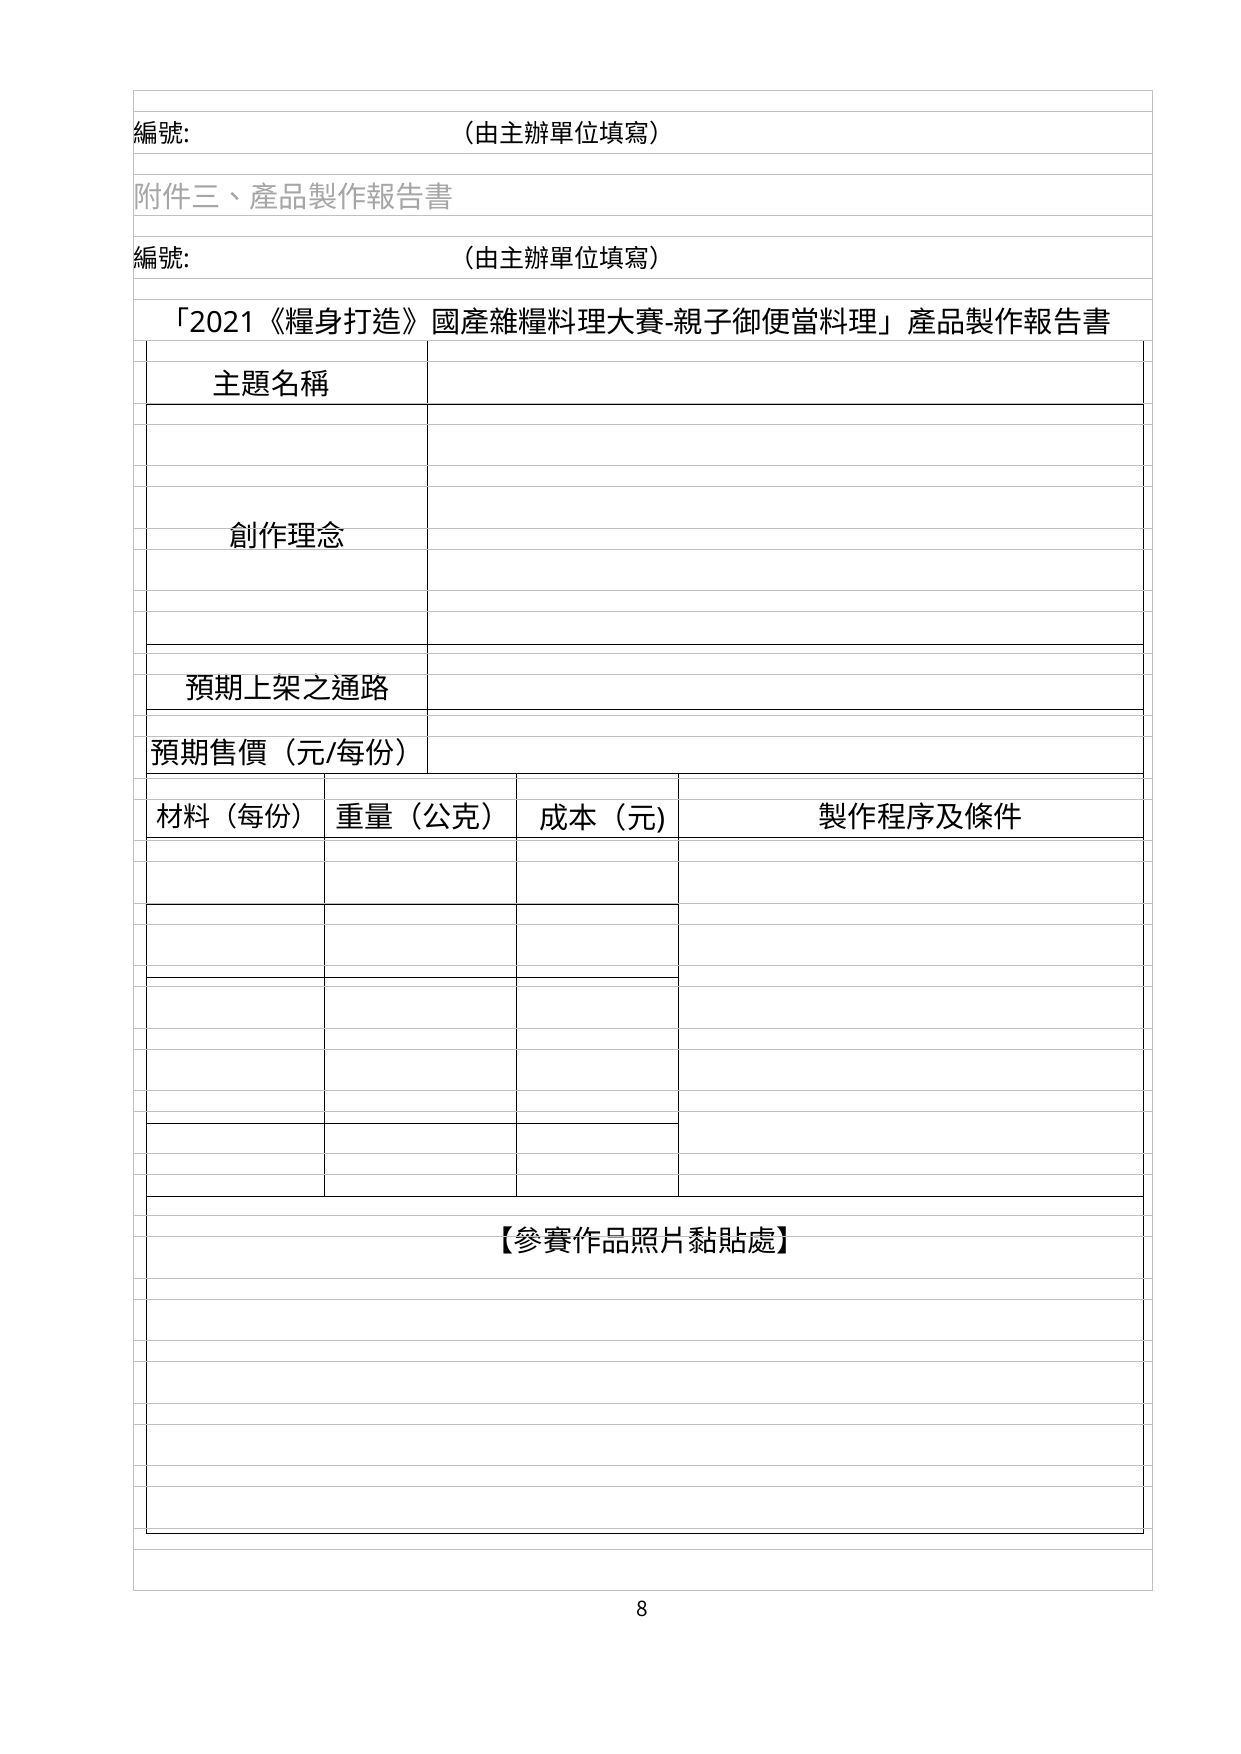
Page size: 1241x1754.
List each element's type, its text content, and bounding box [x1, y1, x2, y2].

table_cell [679, 862, 1143, 903]
table_header [428, 362, 1143, 403]
table_cell [325, 905, 516, 924]
table_cell 重量（公克） [325, 800, 516, 837]
table_cell [517, 862, 678, 903]
table_cell 【參賽作品照片黏貼處】 [147, 1529, 1143, 1533]
table_cell [679, 1091, 1143, 1111]
table_cell [679, 966, 1143, 986]
table_cell [517, 966, 678, 977]
table_cell [147, 1175, 324, 1196]
subtitle 「2021《糧身打造》國產雜糧料理大賽-親子御便當料理」產品製作報告書 [134, 300, 1138, 340]
table_header 主題名稱 [147, 362, 427, 403]
table_cell [679, 1175, 1143, 1196]
table_cell 【參賽作品照片黏貼處】 [147, 1404, 1143, 1424]
table_cell [517, 925, 678, 965]
table_cell 【參賽作品照片黏貼處】 [147, 1341, 1143, 1361]
table_cell [147, 1029, 324, 1049]
subtitle [134, 279, 1138, 299]
table_cell [428, 645, 1143, 653]
text 附件三、產品製作報告書 [134, 175, 1152, 215]
table_cell [147, 1124, 324, 1153]
text [134, 91, 1152, 111]
table_cell [428, 737, 1143, 773]
table_cell [517, 978, 678, 986]
table_cell 【參賽作品照片黏貼處】 [147, 1466, 1143, 1486]
table_cell [147, 645, 427, 653]
table_cell [679, 774, 1143, 778]
table_cell [325, 1124, 516, 1153]
table_cell [517, 774, 678, 778]
table_cell [147, 550, 427, 590]
table_cell [147, 774, 324, 778]
table_cell [428, 710, 1143, 715]
table_cell [147, 612, 427, 644]
table_cell 材料（每份） [147, 800, 324, 837]
table_cell [428, 529, 1143, 549]
table_cell [428, 716, 1143, 736]
table_cell [325, 779, 516, 799]
table_cell 【參賽作品照片黏貼處】 [147, 1487, 1143, 1528]
table_cell [517, 1175, 678, 1196]
table_cell [679, 779, 1143, 799]
table_cell [147, 925, 324, 965]
table_cell [428, 550, 1143, 590]
table_cell [325, 987, 516, 1028]
table_cell [147, 1091, 324, 1111]
table_cell [147, 487, 427, 528]
table_cell [517, 987, 678, 1028]
table_cell 成本（元) [517, 800, 678, 837]
table_cell [428, 675, 1143, 708]
table_cell [147, 862, 324, 903]
table_cell [325, 978, 516, 986]
table_cell 創作理念 [147, 529, 427, 549]
table_cell [147, 716, 427, 736]
text 編號: （由主辦單位填寫） [134, 112, 1152, 153]
table_cell [325, 1050, 516, 1090]
table_cell [147, 1154, 324, 1174]
table_cell [517, 841, 678, 861]
table_cell [147, 905, 324, 924]
table_cell [428, 405, 1143, 424]
table_cell 【參賽作品照片黏貼處】 [147, 1425, 1143, 1465]
table_header [428, 341, 1143, 361]
table_cell [147, 425, 427, 465]
table_cell [147, 978, 324, 986]
text [134, 154, 1152, 174]
table_cell [679, 1112, 1143, 1153]
table_cell [147, 405, 427, 424]
table_cell [428, 487, 1143, 528]
table_cell [325, 1175, 516, 1196]
table_cell 【參賽作品照片黏貼處】 [147, 1216, 1143, 1236]
table_cell [325, 862, 516, 903]
table_cell [325, 925, 516, 965]
table_cell [147, 466, 427, 486]
table_cell 【參賽作品照片黏貼處】 [147, 1197, 1143, 1215]
table_cell [147, 1112, 324, 1122]
table_cell 【參賽作品照片黏貼處】 [147, 1362, 1143, 1403]
table_cell [147, 841, 324, 861]
table_cell [325, 1029, 516, 1049]
table_cell [147, 654, 427, 674]
table_cell 預期售價（元/每份） [147, 737, 427, 773]
table_cell [679, 841, 1143, 861]
table_cell [679, 1050, 1143, 1090]
table_cell [428, 612, 1143, 644]
table_cell [325, 774, 516, 778]
table_cell [679, 925, 1143, 965]
table_cell [147, 591, 427, 611]
table_cell [517, 1112, 678, 1122]
table_cell [428, 654, 1143, 674]
table_cell 【參賽作品照片黏貼處】 [147, 1300, 1143, 1340]
table_cell [517, 1124, 678, 1153]
table_cell [325, 1091, 516, 1111]
table_cell [679, 1154, 1143, 1174]
table_cell [517, 1091, 678, 1111]
table_cell [679, 987, 1143, 1028]
table_cell [147, 966, 324, 977]
table_cell 【參賽作品照片黏貼處】 [147, 1237, 1143, 1278]
table_cell [325, 841, 516, 861]
table_cell [147, 779, 324, 799]
table_cell 【參賽作品照片黏貼處】 [147, 1279, 1143, 1299]
table_cell 製作程序及條件 [679, 800, 1143, 837]
table_cell [517, 1154, 678, 1174]
table_cell [517, 779, 678, 799]
table_cell [428, 591, 1143, 611]
table_cell [517, 905, 678, 924]
table_cell 預期上架之通路 [147, 675, 427, 708]
table_cell [147, 1050, 324, 1090]
table_cell [428, 466, 1143, 486]
text [134, 216, 1152, 236]
table_cell [325, 966, 516, 977]
table_cell [517, 1050, 678, 1090]
table_cell [679, 904, 1143, 924]
table_header [147, 341, 427, 361]
table_cell [679, 1029, 1143, 1049]
table_cell [147, 710, 427, 715]
table_cell [325, 1154, 516, 1174]
table_cell [517, 1029, 678, 1049]
table_cell [428, 425, 1143, 465]
table_cell [147, 987, 324, 1028]
text 編號: （由主辦單位填寫） [134, 237, 1152, 278]
table_cell [325, 1112, 516, 1122]
